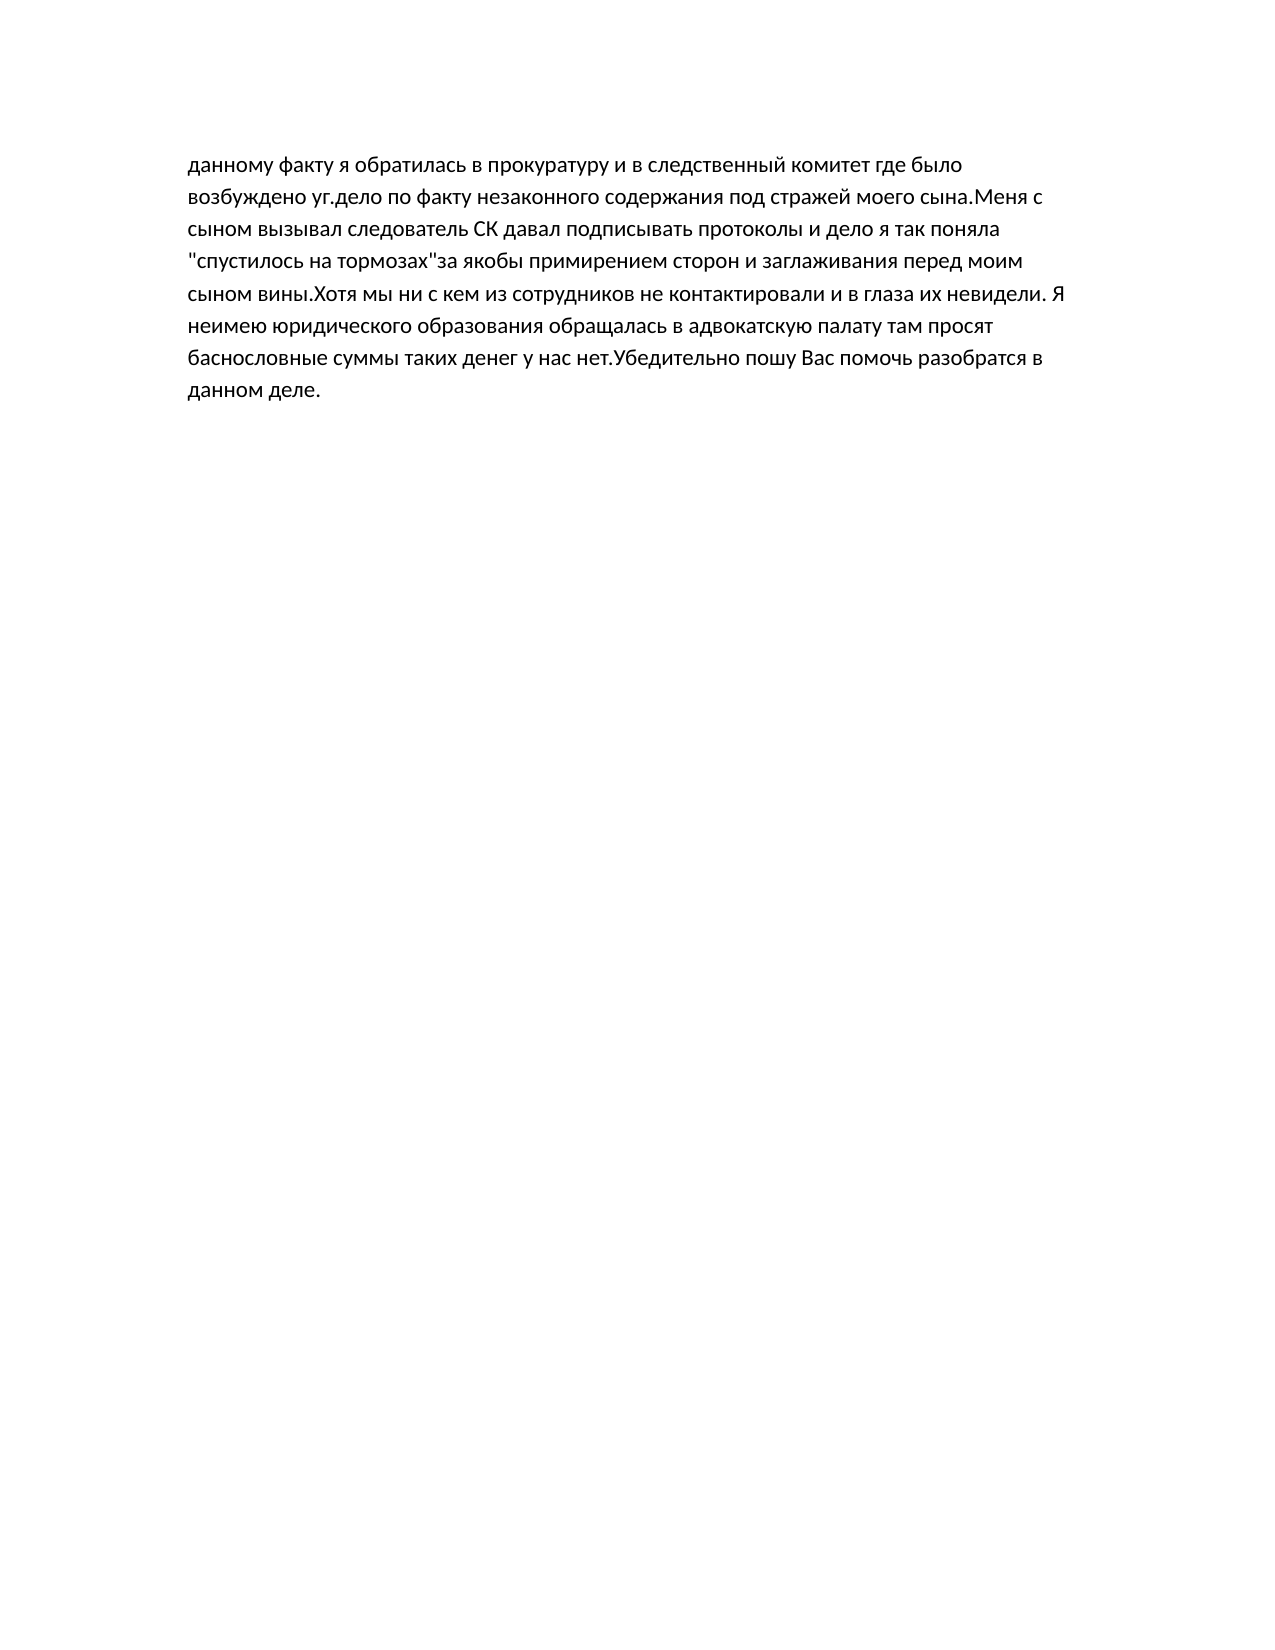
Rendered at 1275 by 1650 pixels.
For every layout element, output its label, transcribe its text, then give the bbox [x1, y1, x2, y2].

text данному факту я обратилась в прокуратуру и в следственный комитет где было возбуждено уг.дело по факту незаконного содержания под стражей моего сына.Меня с сыном вызывал следователь СК давал подписывать протоколы и дело я так поняла "спустилось на тормозах"за якобы примирением сторон и заглаживания перед моим сыном вины.Хотя мы ни с кем из сотрудников не контактировали и в глаза их невидели. Я неимею юридического образования обращалась в адвокатскую палату там просят баснословные суммы таких денег у нас нет.Убедительно пошу Вас помочь разобратся в данном деле. [187, 150, 1087, 403]
